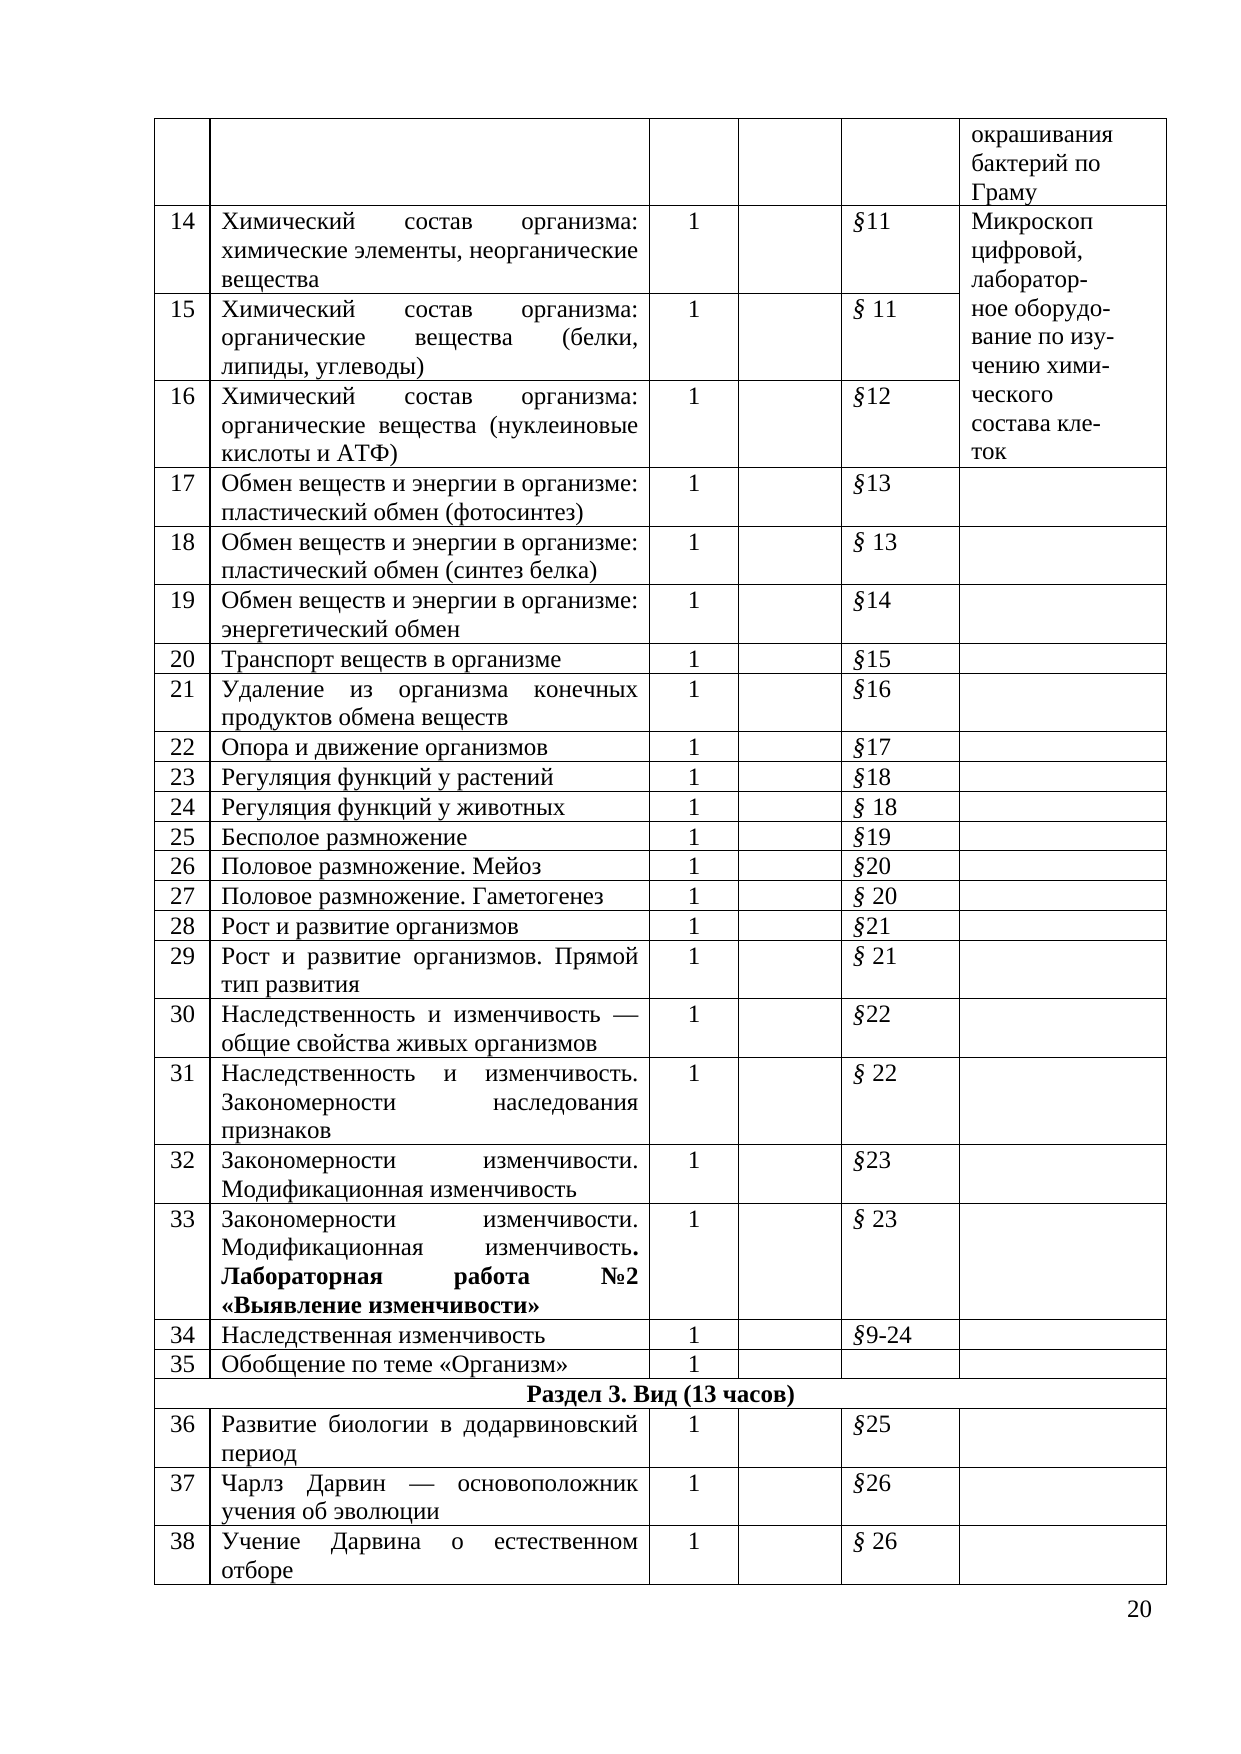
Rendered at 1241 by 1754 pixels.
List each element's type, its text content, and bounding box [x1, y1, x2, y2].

table_cell 13 [842, 468, 959, 526]
table_cell [739, 1526, 841, 1584]
table_cell [739, 1320, 841, 1348]
table_cell Наследственная изменчивость [211, 1320, 649, 1348]
table_cell 1 [650, 851, 738, 880]
table_cell [739, 1058, 841, 1144]
table_cell Половое размножение. Мейоз [211, 851, 649, 880]
table_cell [739, 644, 841, 673]
table_cell 1 [650, 674, 738, 731]
table_cell [960, 1350, 1166, 1378]
table_cell [739, 822, 841, 850]
table_cell [960, 792, 1166, 821]
table_cell 23 [842, 1145, 959, 1203]
table_cell [960, 1526, 1166, 1584]
table_cell 11 [842, 294, 959, 380]
table_cell 1 [650, 941, 738, 998]
table_cell [960, 1204, 1166, 1319]
table_cell [739, 1350, 841, 1378]
table_cell 1 [650, 1468, 738, 1525]
table_cell [739, 119, 841, 205]
table_cell [960, 822, 1166, 850]
table_cell 18 [842, 762, 959, 791]
table_cell [739, 527, 841, 584]
table_cell Закономерности изменчивости. Модификационная изменчивость. Лабораторная работа №2 «Выявление изменчивости» [211, 1204, 649, 1319]
table_cell [739, 1468, 841, 1525]
table_cell Обобщение по теме «Организм» [211, 1350, 649, 1378]
table_cell 20 [842, 881, 959, 910]
table_cell [960, 851, 1166, 880]
table_cell 1 [650, 1145, 738, 1203]
table_cell 1 [650, 1526, 738, 1584]
table_cell 22 [842, 1058, 959, 1144]
table_cell 22 [842, 999, 959, 1057]
table_cell [842, 1350, 959, 1378]
table_cell [960, 911, 1166, 940]
table_cell 1 [650, 762, 738, 791]
table_cell 25 [842, 1409, 959, 1467]
table_cell 26 [842, 1526, 959, 1584]
table_cell 15 [155, 294, 209, 380]
table_cell [960, 732, 1166, 761]
table_cell [739, 468, 841, 526]
table_cell 13 [842, 527, 959, 584]
table_cell Закономерности изменчивости. Модификационная изменчивость [211, 1145, 649, 1203]
table_cell 1 [650, 1204, 738, 1319]
table_cell 23 [842, 1204, 959, 1319]
table_cell 31 [155, 1058, 209, 1144]
table_cell 16 [155, 381, 209, 467]
table_cell [960, 1058, 1166, 1144]
table_cell 1 [650, 468, 738, 526]
table_cell [960, 881, 1166, 910]
table_cell 20 [842, 851, 959, 880]
table_cell 12 [842, 381, 959, 467]
table_cell Развитие биологии в додарвиновский период [211, 1409, 649, 1467]
table_cell [739, 206, 841, 293]
table_cell Бесполое размножение [211, 822, 649, 850]
table_cell Обмен веществ и энергии в организме: пластический обмен (синтез белка) [211, 527, 649, 584]
table_cell [739, 941, 841, 998]
table_cell [960, 941, 1166, 998]
table_cell Регуляция функций у животных [211, 792, 649, 821]
table_cell [842, 119, 959, 205]
table_cell [739, 1409, 841, 1467]
table_cell 1 [650, 381, 738, 467]
table_cell 18 [155, 527, 209, 584]
table_cell Учение Дарвина о естественном отборе [211, 1526, 649, 1584]
table_cell Химический состав организма: органические вещества (белки, липиды, углеводы) [211, 294, 649, 380]
table_cell Чарлз Дарвин — основоположник учения об эволюции [211, 1468, 649, 1525]
table_cell 1 [650, 206, 738, 293]
table_cell 1 [650, 881, 738, 910]
table_cell [739, 585, 841, 643]
table_cell [739, 851, 841, 880]
table_cell Удаление из организма конечных продуктов обмена веществ [211, 674, 649, 731]
table_cell Опора и движение организмов [211, 732, 649, 761]
table_cell Транспорт веществ в организме [211, 644, 649, 673]
table_cell 37 [155, 1468, 209, 1525]
table_cell Половое размножение. Гаметогенез [211, 881, 649, 910]
table_cell [739, 999, 841, 1057]
table_cell 17 [155, 468, 209, 526]
table_cell 34 [155, 1320, 209, 1348]
table_cell 26 [842, 1468, 959, 1525]
table_cell 9-24 [842, 1320, 959, 1348]
table_cell [960, 468, 1166, 526]
table_cell 18 [842, 792, 959, 821]
table_cell 1 [650, 792, 738, 821]
table_cell [960, 644, 1166, 673]
table_cell 36 [155, 1409, 209, 1467]
table_cell [960, 527, 1166, 584]
table_cell [739, 881, 841, 910]
table_cell 1 [650, 1350, 738, 1378]
table_cell 17 [842, 732, 959, 761]
table_cell 1 [650, 1058, 738, 1144]
table_cell 14 [842, 585, 959, 643]
table_cell [739, 674, 841, 731]
table_cell [960, 762, 1166, 791]
table_cell [739, 1204, 841, 1319]
table_cell [960, 585, 1166, 643]
table_cell 25 [155, 822, 209, 850]
table_cell Химический состав организма: химические элементы, неорганические вещества [211, 206, 649, 293]
table_cell [739, 1145, 841, 1203]
table_cell [739, 732, 841, 761]
table_cell 29 [155, 941, 209, 998]
table_cell [739, 294, 841, 380]
table_cell Микроскоп цифровой, лаборатор- ное оборудо- вание по изу- чению хими- ческого состава кле- ток [960, 206, 1166, 467]
table_cell 1 [650, 294, 738, 380]
table_cell 27 [155, 881, 209, 910]
table_cell 19 [842, 822, 959, 850]
table_cell [960, 1468, 1166, 1525]
table_cell [211, 119, 649, 205]
table_cell 21 [842, 911, 959, 940]
table_cell [739, 762, 841, 791]
table_cell 23 [155, 762, 209, 791]
table_cell Обмен веществ и энергии в организме: энергетический обмен [211, 585, 649, 643]
table_cell Обмен веществ и энергии в организме: пластический обмен (фотосинтез) [211, 468, 649, 526]
table_cell 21 [155, 674, 209, 731]
table_cell 35 [155, 1350, 209, 1378]
table_cell 1 [650, 999, 738, 1057]
table_cell [960, 1320, 1166, 1348]
table_cell [739, 792, 841, 821]
table_cell 15 [842, 644, 959, 673]
table_cell [155, 119, 209, 205]
table_cell 1 [650, 527, 738, 584]
table_cell Наследственность и изменчивость — общие свойства живых организмов [211, 999, 649, 1057]
table_cell 19 [155, 585, 209, 643]
table_cell 22 [155, 732, 209, 761]
table_cell 1 [650, 1320, 738, 1348]
table_cell 11 [842, 206, 959, 293]
table_cell 1 [650, 1409, 738, 1467]
table_cell 21 [842, 941, 959, 998]
table_cell 26 [155, 851, 209, 880]
table_cell 20 [155, 644, 209, 673]
table_cell 32 [155, 1145, 209, 1203]
table_cell 30 [155, 999, 209, 1057]
table_cell [960, 1145, 1166, 1203]
table_cell Наследственность и изменчивость. Закономерности наследования признаков [211, 1058, 649, 1144]
table_cell 33 [155, 1204, 209, 1319]
table_cell 1 [650, 911, 738, 940]
table_cell Раздел 3. Вид (13 часов) [155, 1379, 1166, 1408]
table_cell [960, 1409, 1166, 1467]
table_cell 16 [842, 674, 959, 731]
table_cell Рост и развитие организмов. Прямой тип развития [211, 941, 649, 998]
table_cell [739, 911, 841, 940]
table_cell [739, 381, 841, 467]
table_cell 24 [155, 792, 209, 821]
table_cell [650, 119, 738, 205]
table_cell 1 [650, 585, 738, 643]
table_cell 1 [650, 822, 738, 850]
table_cell Рост и развитие организмов [211, 911, 649, 940]
table_cell [960, 999, 1166, 1057]
table_cell Регуляция функций у растений [211, 762, 649, 791]
table_cell [960, 674, 1166, 731]
table_cell 1 [650, 732, 738, 761]
table_cell 38 [155, 1526, 209, 1584]
table_cell 1 [650, 644, 738, 673]
table_cell Химический состав организма: органические вещества (нуклеиновые кислоты и АТФ) [211, 381, 649, 467]
table_cell 28 [155, 911, 209, 940]
table_cell 14 [155, 206, 209, 293]
